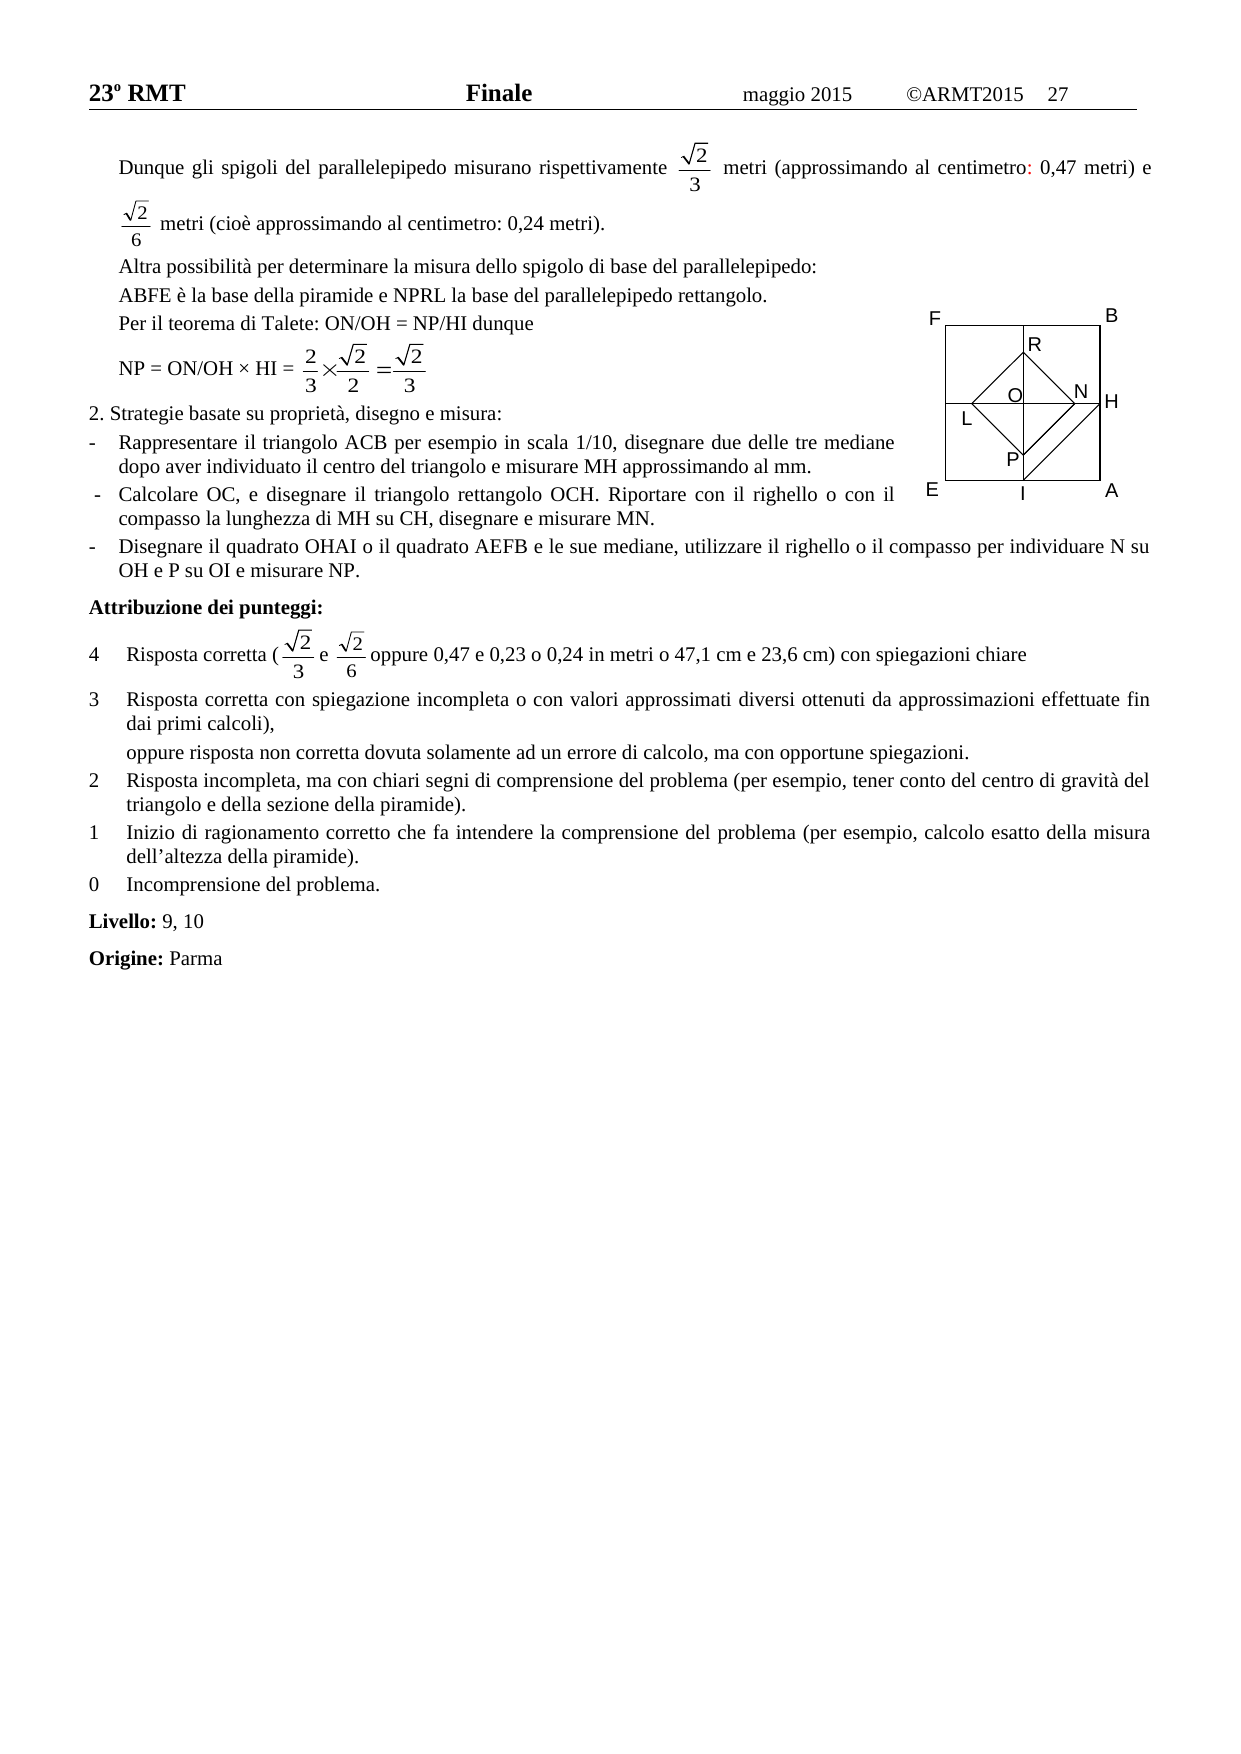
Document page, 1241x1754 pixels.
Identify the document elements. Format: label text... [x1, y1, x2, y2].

text Per il teorema di Talete: ON/OH = NP/HI dunque [89, 311, 917, 335]
text Attribuzione dei punteggi: [89, 595, 1152, 619]
text ABFE è la base della piramide e NPRL la base del parallelepipedo rettangolo. [89, 283, 1152, 307]
text Altra possibilità per determinare la misura dello spigolo di base del parallelepipedo: [89, 254, 1152, 278]
text [1134, 339, 1152, 397]
text Origine: Parma [89, 946, 1152, 969]
text - Calcolare OC, e disegnare il triangolo rettangolo OCH. Riportare con il righello o con il compasso la lunghezza di MH su CH, disegnare e misurare MN. [89, 482, 1152, 530]
text Dunque gli spigoli del parallelepipedo misurano rispettivamente metri (approssimando al centimetro: 0,47 metri) e metri (cioè approssimando al centimetro: 0,24 metri). [89, 138, 1152, 250]
text 4 Risposta corretta (e oppure 0,47 e 0,23 o 0,24 in metri o 47,1 cm e 23,6 cm) con spiegazioni chiare [89, 625, 1152, 683]
text NP = ON/OH × HI = [89, 339, 917, 397]
text 1 Inizio di ragionamento corretto che fa intendere la comprensione del problema (per esempio, calcolo esatto della misura dell’altezza della piramide). [89, 820, 1152, 868]
text - Rappresentare il triangolo ACB per esempio in scala 1/10, disegnare due delle tre mediane dopo aver individuato il centro del triangolo e misurare MH approssimando al mm. [89, 429, 917, 478]
text 3 Risposta corretta con spiegazione incompleta o con valori approssimati diversi ottenuti da approssimazioni effettuate fin dai primi calcoli), [89, 687, 1152, 735]
text - Disegnare il quadrato OHAI o il quadrato AEFB e le sue mediane, utilizzare il righello o il compasso per individuare N su OH e P su OI e misurare NP. [89, 534, 1152, 582]
text oppure risposta non corretta dovuta solamente ad un errore di calcolo, ma con opportune spiegazioni. [126, 739, 1152, 764]
text 0 Incomprensione del problema. [89, 872, 1152, 896]
text 2 Risposta incompleta, ma con chiari segni di comprensione del problema (per esempio, tener conto del centro di gravità del triangolo e della sezione della piramide). [89, 768, 1152, 816]
text 2. Strategie basate su proprietà, disegno e misura: [89, 401, 917, 425]
text Livello: 9, 10 [89, 909, 1152, 933]
